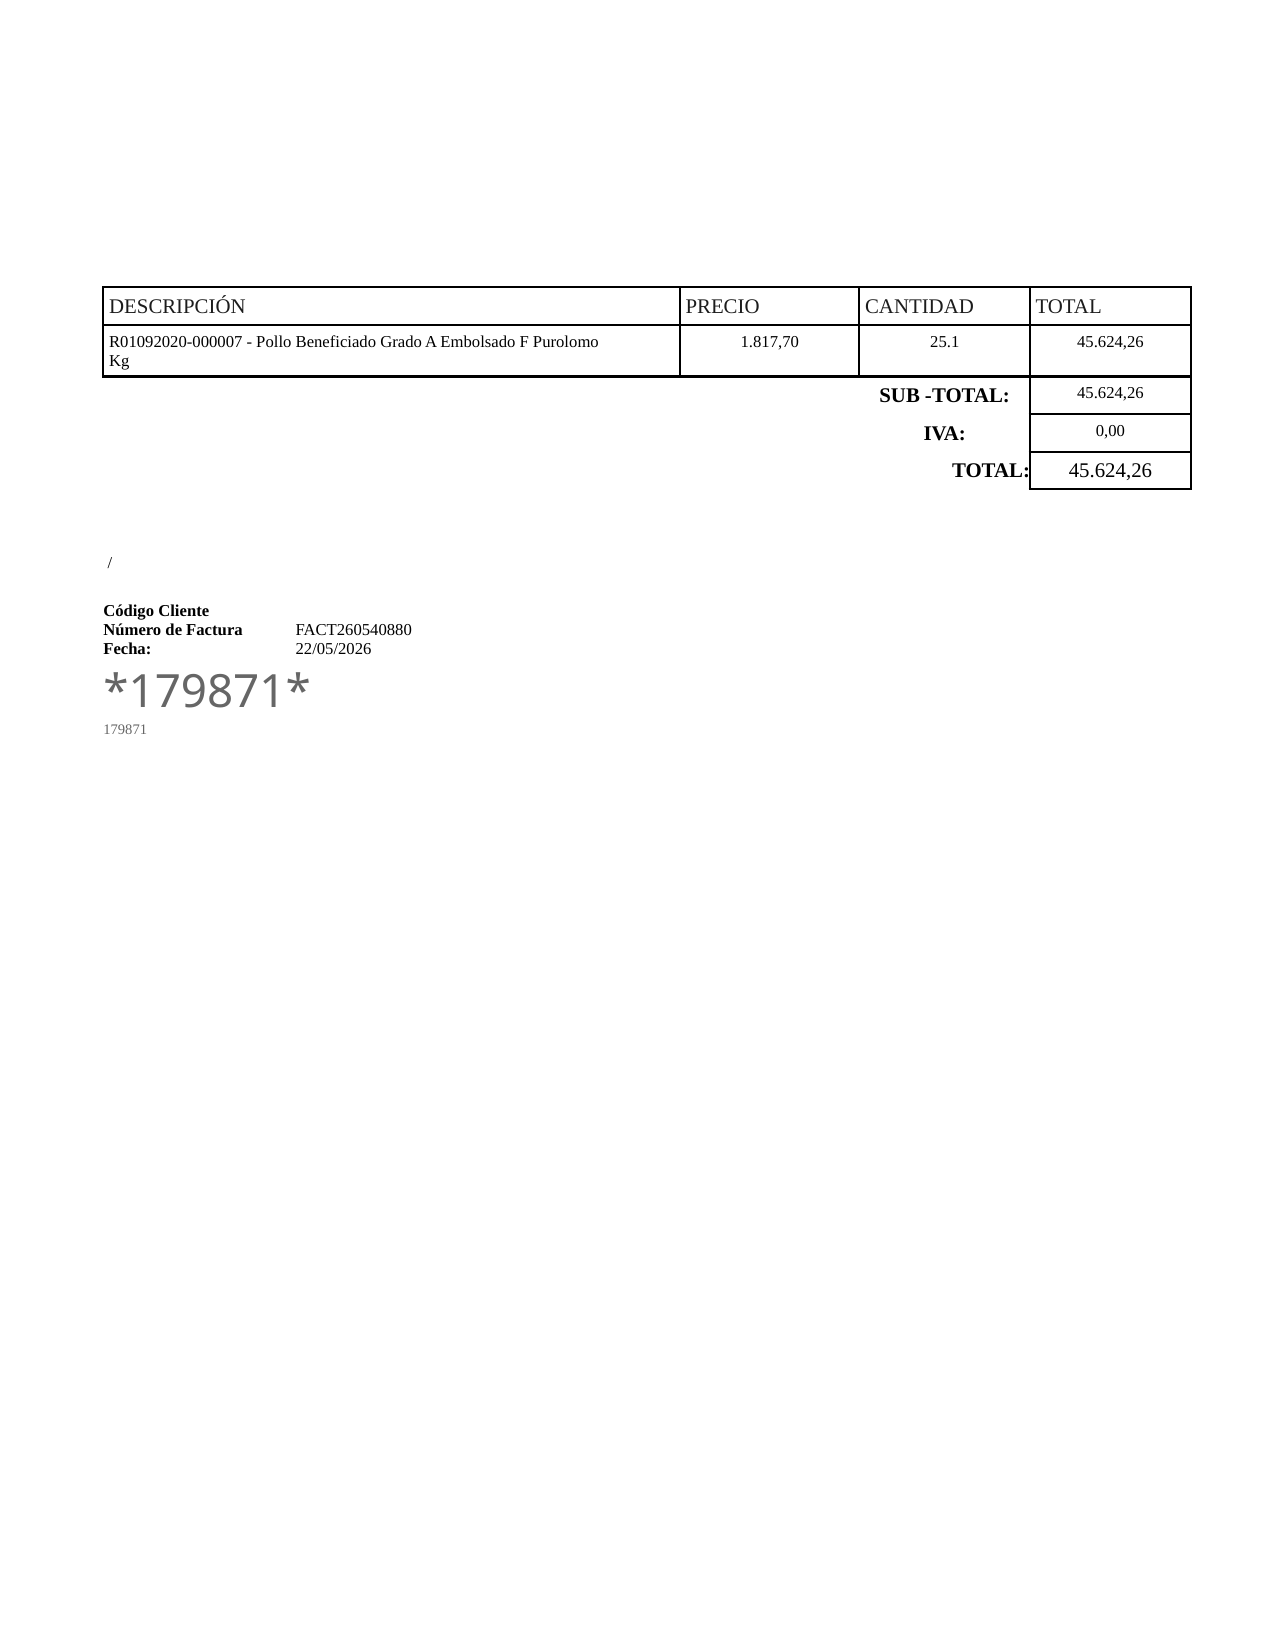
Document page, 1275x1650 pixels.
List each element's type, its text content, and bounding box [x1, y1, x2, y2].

table_cell [103, 378, 859, 488]
table_cell / [103, 553, 858, 572]
table_header Código Cliente [103, 601, 295, 620]
table_cell Fecha: [103, 639, 295, 658]
table_header [295, 601, 517, 620]
table_cell [103, 534, 858, 553]
table_cell R01092020-000007 - Pollo Beneficiado Grado A Embolsado F Purolomo Kg [104, 326, 679, 375]
table_cell 25.1 [860, 326, 1029, 375]
table_cell 45.624,26 [1031, 453, 1190, 488]
table_cell 1.817,70 [681, 326, 858, 375]
table_cell 0,00 [1031, 415, 1190, 451]
table_cell 22/05/2026 [295, 639, 517, 658]
table_cell 45.624,26 [1031, 378, 1190, 413]
table_cell IVA: [859, 413, 1029, 451]
table_cell 45.624,26 [1031, 326, 1190, 375]
table_cell [103, 514, 858, 533]
text 179871 [103, 721, 1137, 737]
table_header TOTAL [1031, 288, 1190, 323]
table_header CANTIDAD [860, 288, 1029, 323]
table_cell SUB -TOTAL: [859, 378, 1029, 413]
table_cell TOTAL: [859, 451, 1029, 488]
table_cell FACT260540880 [295, 620, 517, 639]
table_header DESCRIPCIÓN [104, 288, 679, 323]
table_header PRECIO [681, 288, 858, 323]
table_header [103, 490, 858, 514]
text *179871* [103, 658, 1137, 721]
table_cell Número de Factura [103, 620, 295, 639]
